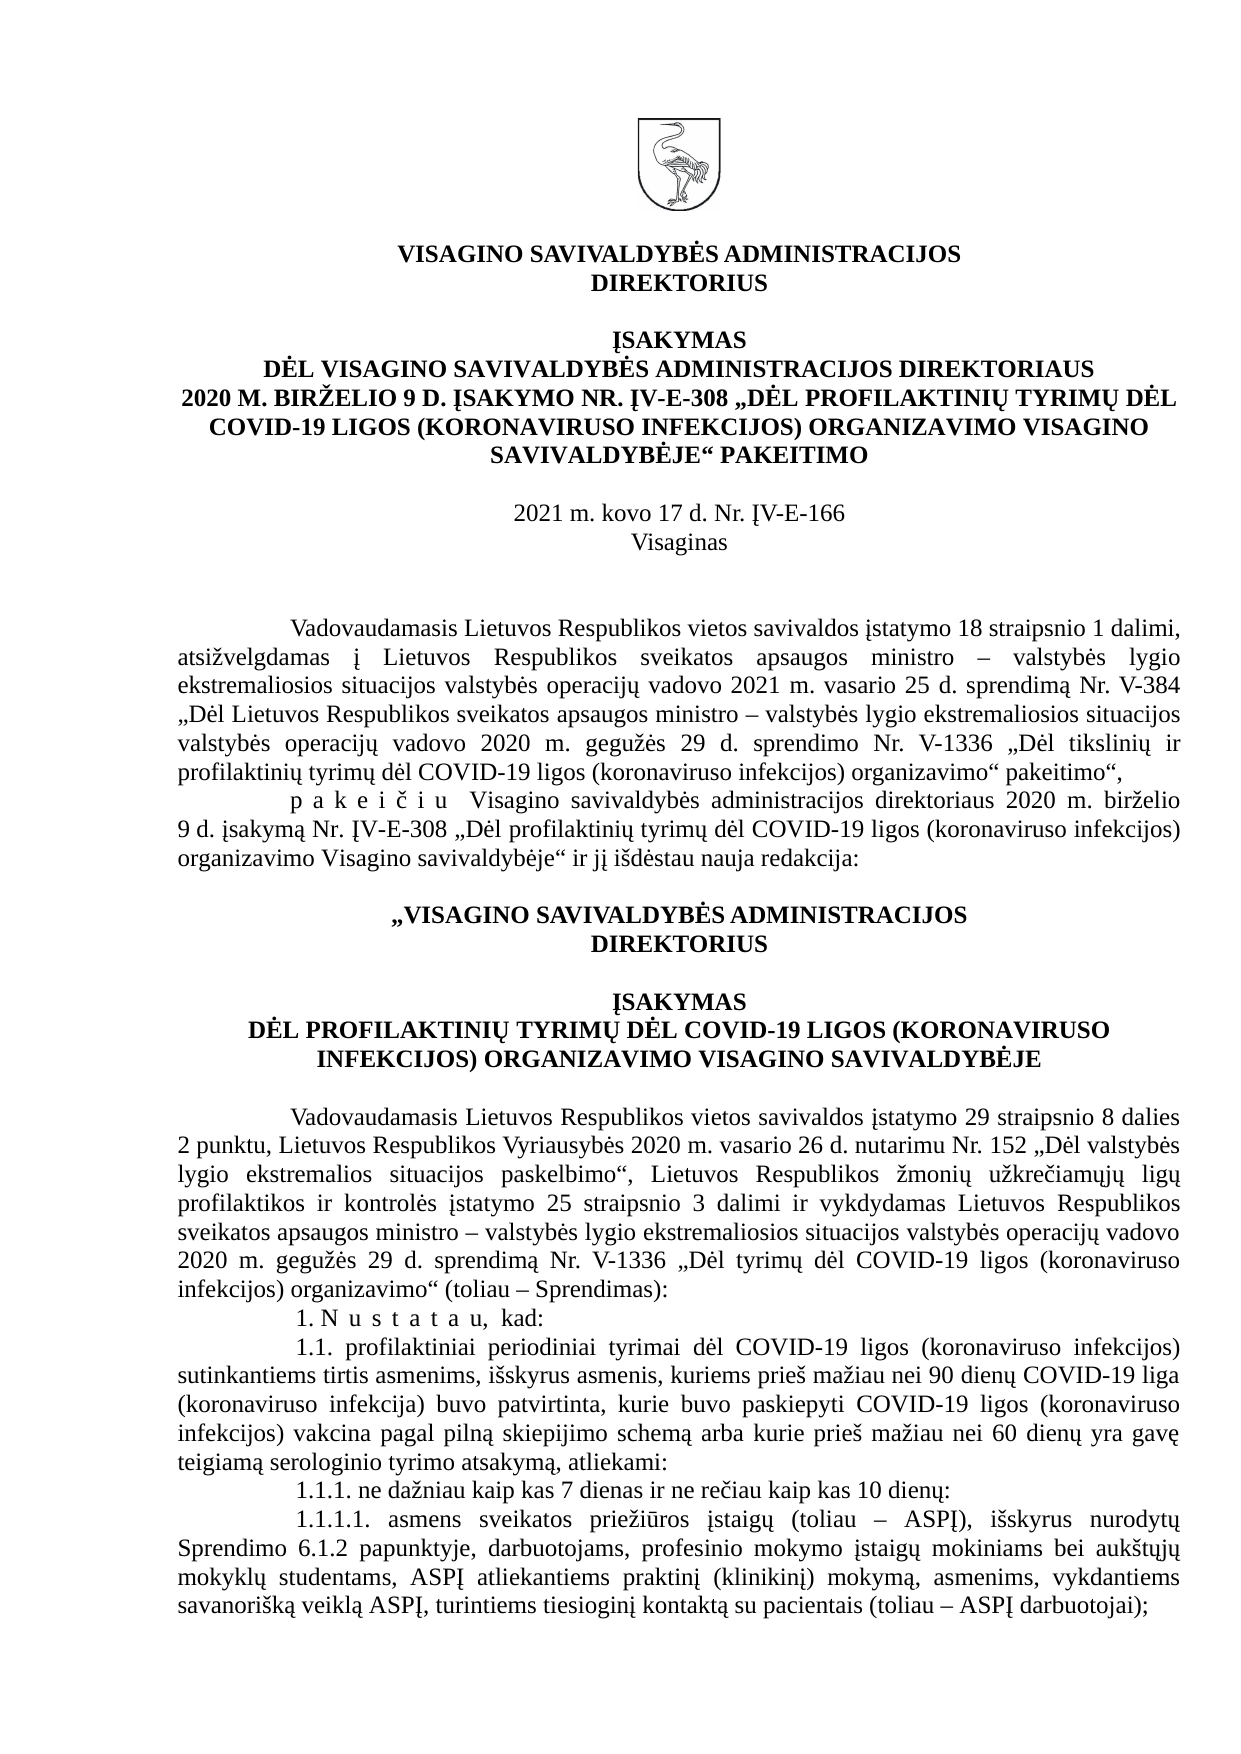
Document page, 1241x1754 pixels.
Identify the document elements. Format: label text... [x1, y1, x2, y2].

text įsakymas [177, 326, 1181, 354]
text direktorius [177, 929, 1181, 958]
text „visagino savivaldybės administracijos [177, 901, 1181, 929]
text ĮSAKYMAS [177, 987, 1181, 1016]
text Vadovaudamasis Lietuvos Respublikos vietos savivaldos įstatymo 18 straipsnio 1 dalimi, atsižvelgdamas į Lietuvos Respublikos sveikatos apsaugos ministro – valstybės lygio ekstremaliosios situacijos valstybės operacijų vadovo 2021 m. vasario 25 d. sprendimą Nr. V-384 „Dėl Lietuvos Respublikos sveikatos apsaugos ministro – valstybės lygio ekstremaliosios situacijos valstybės operacijų vadovo 2020 m. gegužės 29 d. sprendimo Nr. V-1336 „Dėl tikslinių ir profilaktinių tyrimų dėl COVID-19 ligos (koronaviruso infekcijos) organizavimo“ pakeitimo“, [177, 613, 1181, 786]
text 1.1.1. ne dažniau kaip kas 7 dienas ir ne rečiau kaip kas 10 dienų: [177, 1476, 1181, 1504]
text 1. Nustatau, kad: [177, 1303, 1181, 1332]
text 1.1.1.1. asmens sveikatos priežiūros įstaigų (toliau – ASPĮ), išskyrus nurodytų Sprendimo 6.1.2 papunktyje, darbuotojams, profesinio mokymo įstaigų mokiniams bei aukštųjų mokyklų studentams, ASPĮ atliekantiems praktinį (klinikinį) mokymą, asmenims, vykdantiems savanorišką veiklą ASPĮ, turintiems tiesioginį kontaktą su pacientais (toliau – ASPĮ darbuotojai); [177, 1504, 1181, 1619]
text 2020 M. BIRŽELIO 9 D. ĮSAKYMO NR. ĮV-E-308 „DĖL PROFILAKTINIŲ TYRIMŲ DĖL COVID-19 LIGOS (KORONAVIRUSO INFEKCIJOS) ORGANIZAVIMO VISAGINO SAVIVALDYBĖJE“ PAKEITIMO [177, 383, 1181, 469]
text DĖL VISAGINO SAVIVALDYBĖS ADMINISTRACIJOS DIREKTORIAUS [177, 354, 1181, 383]
text visagino savivaldybės administracijos [177, 239, 1181, 268]
text 2021 m. kovo 17 d. Nr. ĮV-E-166 [177, 498, 1181, 527]
text pakeičiu Visagino savivaldybės administracijos direktoriaus 2020 m. birželio 9 d. įsakymą Nr. ĮV-E-308 „Dėl profilaktinių tyrimų dėl COVID-19 ligos (koronaviruso infekcijos) organizavimo Visagino savivaldybėje“ ir jį išdėstau nauja redakcija: [177, 786, 1181, 872]
text 1.1. profilaktiniai periodiniai tyrimai dėl COVID-19 ligos (koronaviruso infekcijos) sutinkantiems tirtis asmenims, išskyrus asmenis, kuriems prieš mažiau nei 90 dienų COVID-19 liga (koronaviruso infekcija) buvo patvirtinta, kurie buvo paskiepyti COVID-19 ligos (koronaviruso infekcijos) vakcina pagal pilną skiepijimo schemą arba kurie prieš mažiau nei 60 dienų yra gavę teigiamą serologinio tyrimo atsakymą, atliekami: [177, 1332, 1181, 1476]
text Visaginas [177, 527, 1181, 556]
text direktorius [177, 268, 1181, 297]
text DĖL PROFILAKTINIŲ TYRIMŲ DĖL COVID-19 LIGOS (KORONAVIRUSO INFEKCIJOS) ORGANIZAVIMO VISAGINO SAVIVALDYBĖJE [177, 1016, 1181, 1073]
text Vadovaudamasis Lietuvos Respublikos vietos savivaldos įstatymo 29 straipsnio 8 dalies 2 punktu, Lietuvos Respublikos Vyriausybės 2020 m. vasario 26 d. nutarimu Nr. 152 „Dėl valstybės lygio ekstremalios situacijos paskelbimo“, Lietuvos Respublikos žmonių užkrečiamųjų ligų profilaktikos ir kontrolės įstatymo 25 straipsnio 3 dalimi ir vykdydamas Lietuvos Respublikos sveikatos apsaugos ministro – valstybės lygio ekstremaliosios situacijos valstybės operacijų vadovo 2020 m. gegužės 29 d. sprendimą Nr. V-1336 „Dėl tyrimų dėl COVID-19 ligos (koronaviruso infekcijos) organizavimo“ (toliau – Sprendimas): [177, 1102, 1181, 1303]
